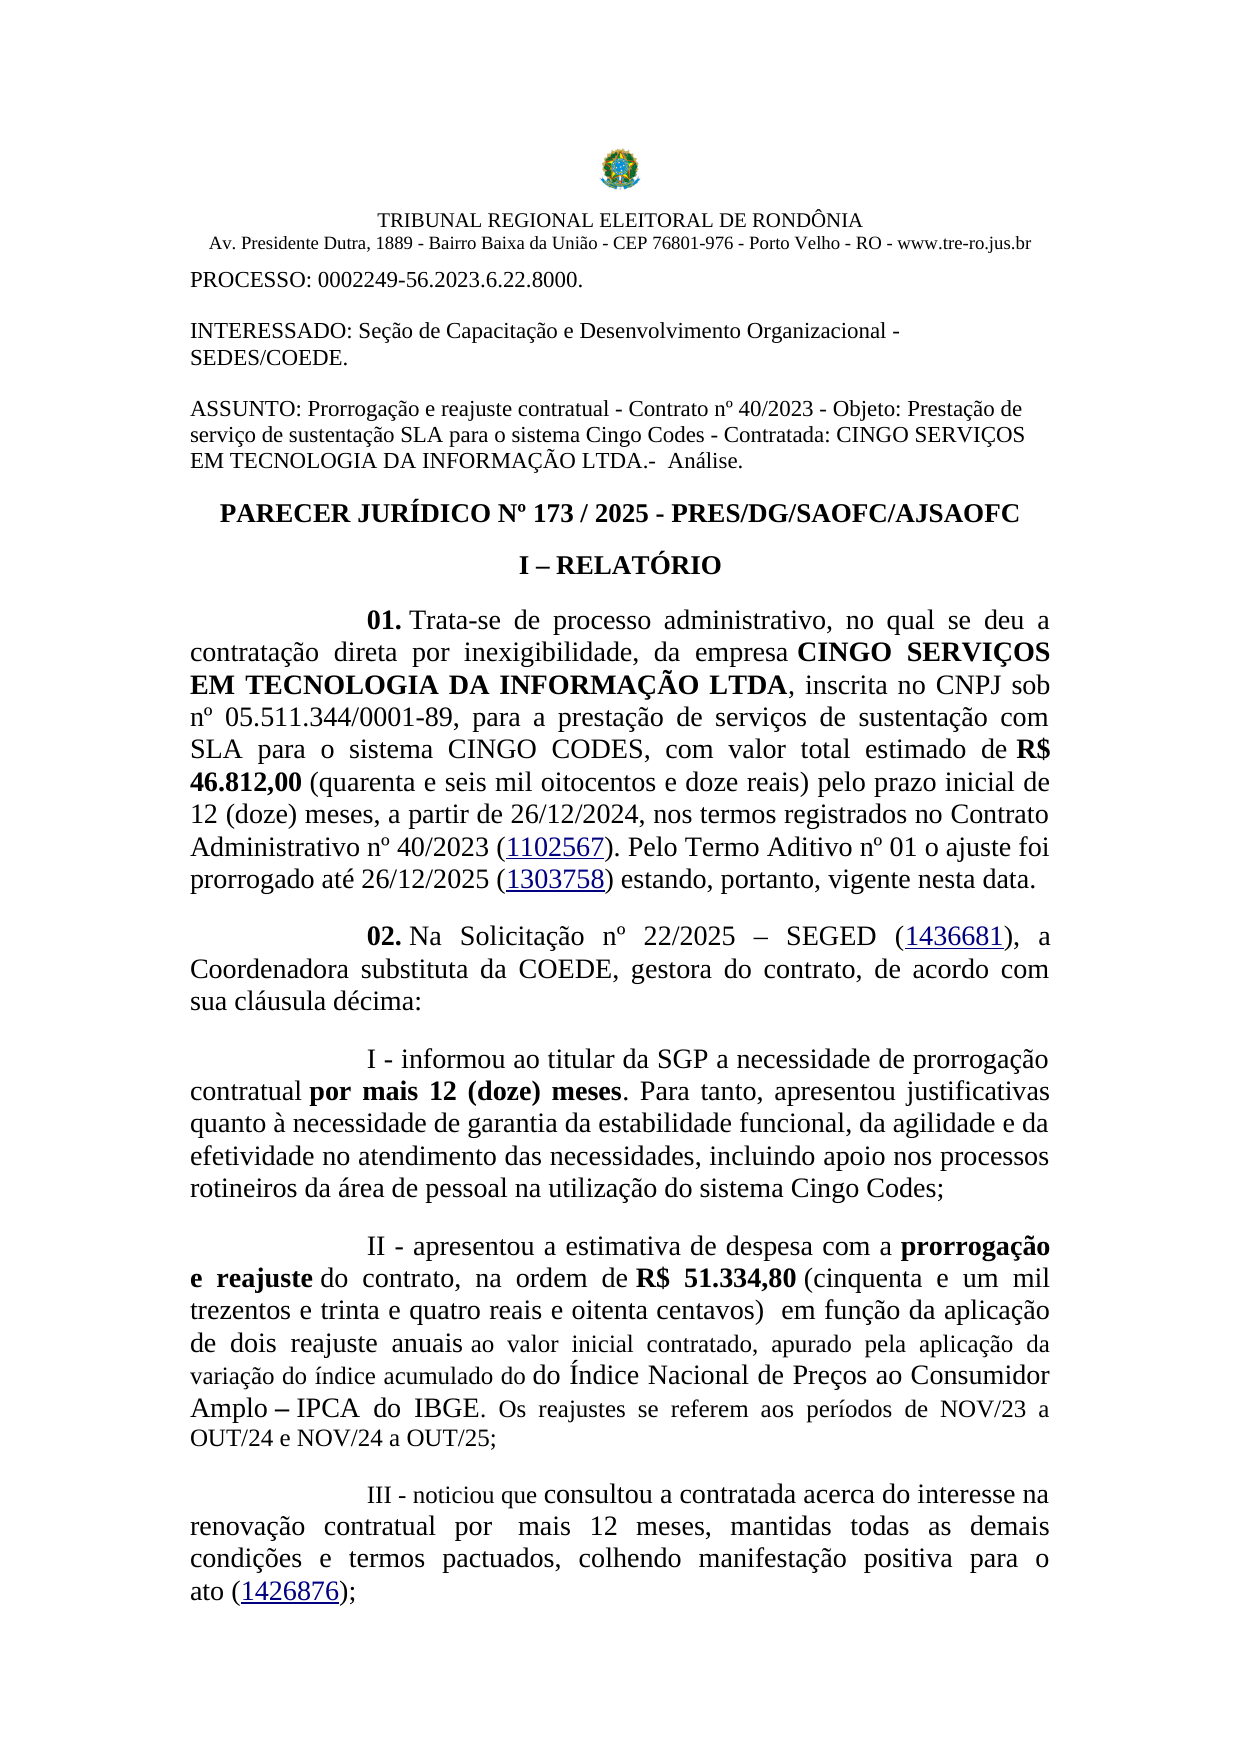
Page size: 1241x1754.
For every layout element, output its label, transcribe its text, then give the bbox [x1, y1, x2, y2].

text Parecer Jurídico Nº 173 / 2025 - PRES/DG/SAOFC/AJSAOFC [177, 497, 1063, 528]
text PROCESSO: 0002249-56.2023.6.22.8000. [190, 266, 1051, 292]
text III - noticiou que consultou a contratada acerca do interesse na renovação contratual por mais 12 meses, mantidas todas as demais condições e termos pactuados, colhendo manifestação positiva para o ato (1426876); [190, 1477, 1051, 1606]
text 01. Trata-se de processo administrativo, no qual se deu a contratação direta por inexigibilidade, da empresa CINGO SERVIÇOS EM TECNOLOGIA DA INFORMAÇÃO LTDA, inscrita no CNPJ sob nº 05.511.344/0001-89, para a prestação de serviços de sustentação com SLA para o sistema CINGO CODES, com valor total estimado de R$ 46.812,00 (quarenta e seis mil oitocentos e doze reais) pelo prazo inicial de 12 (doze) meses, a partir de 26/12/2024, nos termos registrados no Contrato Administrativo nº 40/2023 (1102567). Pelo Termo Aditivo nº 01 o ajuste foi prorrogado até 26/12/2025 (1303758) estando, portanto, vigente nesta data. [190, 603, 1051, 894]
text I – RELA­TÓRIO [177, 549, 1063, 580]
text ASSUNTO: Prorrogação e reajuste contratual - Contrato nº 40/2023 - Objeto: Prestação de serviço de sustentação SLA para o sistema Cingo Codes - Contratada: CINGO SERVIÇOS EM TECNOLOGIA DA INFORMAÇÃO LTDA.- Análise. [190, 395, 1051, 474]
text INTERESSADO: Seção de Capacitação e Desenvolvimento Organizacional - SEDES/COEDE. [190, 317, 1051, 370]
text 02. Na Solicitação nº 22/2025 – SEGED (1436681), a Coordenadora substituta da COEDE, gestora do contrato, de acordo com sua cláusula décima: [190, 919, 1051, 1017]
text TRIBUNAL REGIONAL ELEITORAL DE RONDÔNIA [177, 208, 1063, 232]
text I - informou ao titular da SGP a necessidade de prorrogação contratual por mais 12 (doze) meses. Para tanto, apresentou justificativas quanto à necessidade de garantia da estabilidade funcional, da agilidade e da efetividade no atendimento das necessidades, incluindo apoio nos processos rotineiros da área de pessoal na utilização do sistema Cingo Codes; [190, 1042, 1051, 1204]
text Av. Presidente Dutra, 1889 - Bairro Baixa da União - CEP 76801-976 - Porto Velho - RO - www.tre-ro.jus.br [177, 232, 1063, 253]
text II - apresentou a estimativa de despesa com a prorrogação e reajuste do contrato, na ordem de R$ 51.334,80 (cinquenta e um mil trezentos e trinta e quatro reais e oitenta centavos) em função da aplicação de dois reajuste anuais ao valor inicial contratado, apurado pela aplicação da variação do índice acumulado do do Índice Nacional de Preços ao Consumidor Amplo – IPCA do IBGE. Os reajustes se referem aos períodos de NOV/23 a OUT/24 e NOV/24 a OUT/25; [190, 1229, 1051, 1452]
